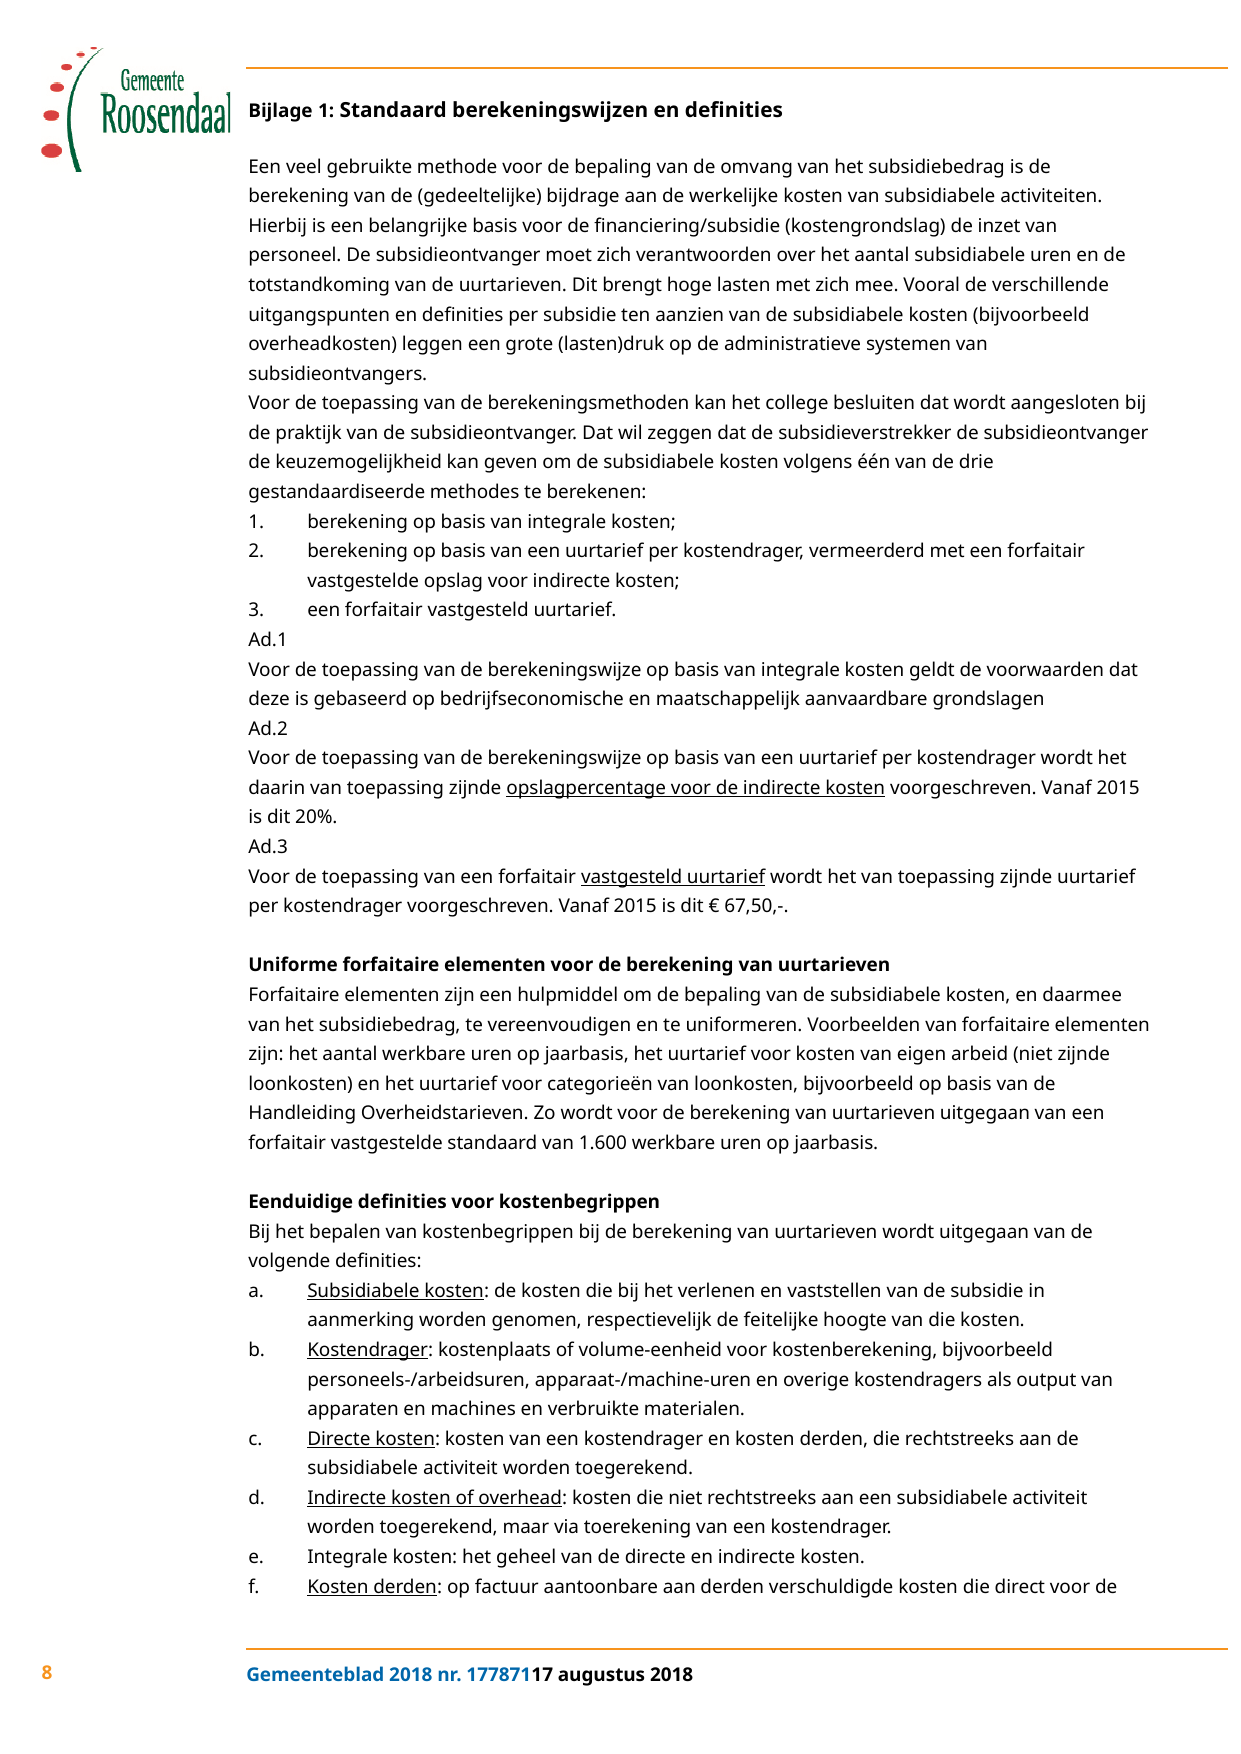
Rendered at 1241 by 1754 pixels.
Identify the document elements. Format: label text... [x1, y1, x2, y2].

text Ad.1 [248, 626, 1152, 652]
list een forfaitair vastgesteld uurtarief. [248, 597, 1152, 622]
picture [41, 47, 231, 172]
text Voor de toepassing van de berekeningsmethoden kan het college besluiten dat wordt aangesloten bij de praktijk van de subsidieontvanger. Dat wil zeggen dat de subsidieverstrekker de subsidieontvanger de keuzemogelijkheid kan geven om de subsidiabele kosten volgens één van de drie gestandaardiseerde methodes te berekenen: [248, 389, 1152, 504]
list Subsidiabele kosten: de kosten die bij het verlenen en vaststellen van de subsidie in aanmerking worden genomen, respectievelijk de feitelijke hoogte van die kosten. [248, 1277, 1152, 1332]
text Forfaitaire elementen zijn een hulpmiddel om de bepaling van de subsidiabele kosten, en daarmee van het subsidiebedrag, te vereenvoudigen en te uniformeren. Voorbeelden van forfaitaire elementen zijn: het aantal werkbare uren op jaarbasis, het uurtarief voor kosten van eigen arbeid (niet zijnde loonkosten) en het uurtarief voor categorieën van loonkosten, bijvoorbeeld op basis van de Handleiding Overheidstarieven. Zo wordt voor de berekening van uurtarieven uitgegaan van een forfaitair vastgestelde standaard van 1.600 werkbare uren op jaarbasis. [248, 981, 1152, 1155]
list Kostendrager: kostenplaats of volume-eenheid voor kostenberekening, bijvoorbeeld personeels-/arbeidsuren, apparaat-/machine-uren en overige kostendragers als output van apparaten en machines en verbruikte materialen. [248, 1336, 1152, 1421]
list Directe kosten: kosten van een kostendrager en kosten derden, die rechtstreeks aan de subsidiabele activiteit worden toegerekend. [248, 1425, 1152, 1480]
text Bijlage 1: Standaard berekeningswijzen en definities [248, 95, 1152, 123]
list berekening op basis van integrale kosten; [248, 508, 1152, 534]
text Voor de toepassing van een forfaitair vastgesteld uurtarief wordt het van toepassing zijnde uurtarief per kostendrager voorgeschreven. Vanaf 2015 is dit € 67,50,-. [248, 863, 1152, 918]
text Eenduidige definities voor kostenbegrippen [248, 1188, 1152, 1214]
text Uniforme forfaitaire elementen voor de berekening van uurtarieven [248, 952, 1152, 977]
text Een veel gebruikte methode voor de bepaling van de omvang van het subsidiebedrag is de berekening van de (gedeeltelijke) bijdrage aan de werkelijke kosten van subsidiabele activiteiten. Hierbij is een belangrijke basis voor de financiering/subsidie (kostengrondslag) de inzet van personeel. De subsidieontvanger moet zich verantwoorden over het aantal subsidiabele uren en de totstandkoming van de uurtarieven. Dit brengt hoge lasten met zich mee. Vooral de verschillende uitgangspunten en definities per subsidie ten aanzien van de subsidiabele kosten (bijvoorbeeld overheadkosten) leggen een grote (lasten)druk op de administratieve systemen van subsidieontvangers. [248, 153, 1152, 386]
list berekening op basis van een uurtarief per kostendrager, vermeerderd met een forfaitair vastgestelde opslag voor indirecte kosten; [248, 537, 1152, 593]
text Bij het bepalen van kostenbegrippen bij de berekening van uurtarieven wordt uitgegaan van de volgende definities: [248, 1218, 1152, 1273]
text Ad.3 [248, 833, 1152, 859]
list Integrale kosten: het geheel van de directe en indirecte kosten. [248, 1543, 1152, 1569]
list Indirecte kosten of overhead: kosten die niet rechtstreeks aan een subsidiabele activiteit worden toegerekend, maar via toerekening van een kostendrager. [248, 1484, 1152, 1539]
text Voor de toepassing van de berekeningswijze op basis van een uurtarief per kostendrager wordt het daarin van toepassing zijnde opslagpercentage voor de indirecte kosten voorgeschreven. Vanaf 2015 is dit 20%. [248, 744, 1152, 829]
text Ad.2 [248, 715, 1152, 741]
text Voor de toepassing van de berekeningswijze op basis van integrale kosten geldt de voorwaarden dat deze is gebaseerd op bedrijfseconomische en maatschappelijk aanvaardbare grondslagen [248, 656, 1152, 711]
list Kosten derden: op factuur aantoonbare aan derden verschuldigde kosten die direct voor de [248, 1573, 1152, 1599]
